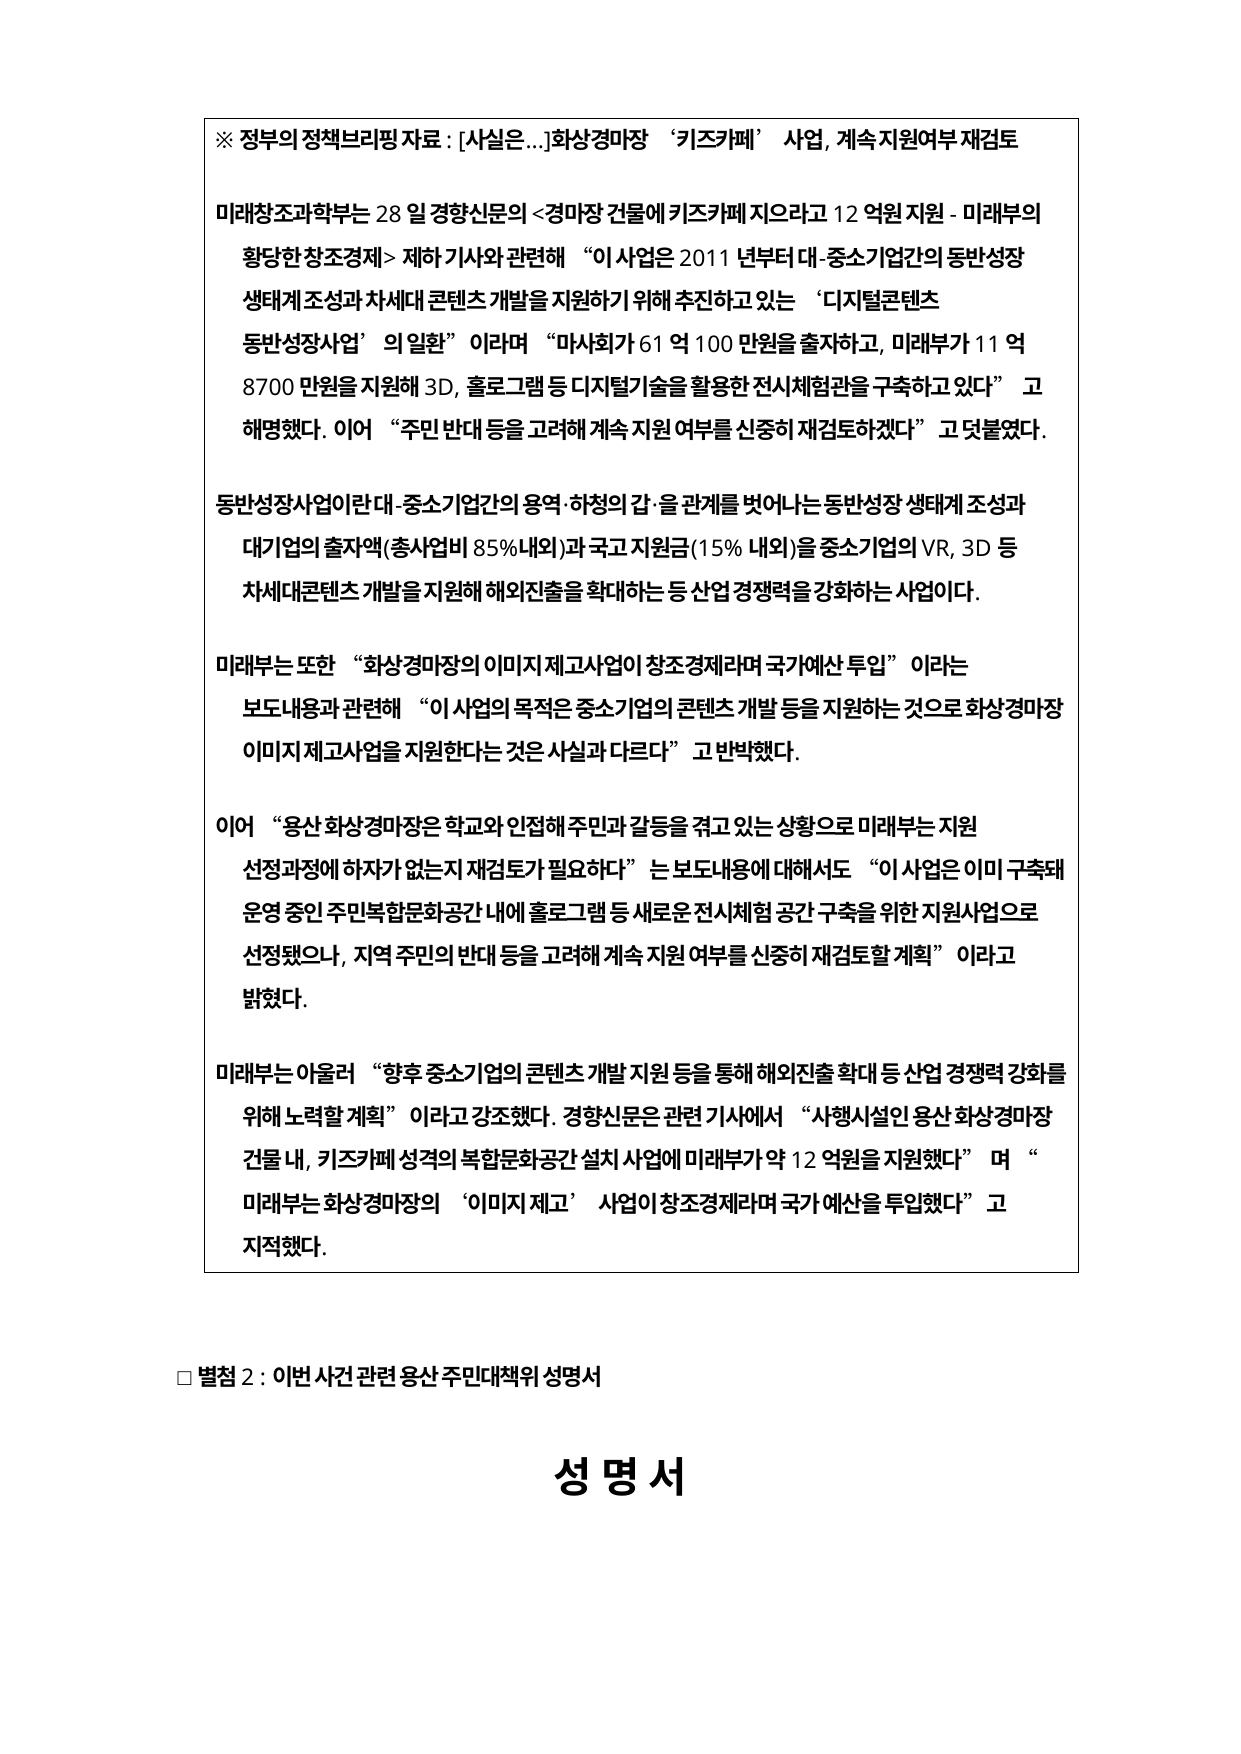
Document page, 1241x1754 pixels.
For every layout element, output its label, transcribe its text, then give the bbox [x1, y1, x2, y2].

table_header ※ 정부의 정책브리핑 자료 : [사실은...]화상경마장 ‘키즈카페’ 사업, 계속 지원여부 재검토 미래창조과학부는 28일 경향신문의 <경마장 건물에 키즈카페 지으라고 12억원 지원 - 미래부의 황당한 창조경제> 제하 기사와 관련해 “이 사업은 2011년부터 대-중소기업간의 동반성장 생태계 조성과 차세대 콘텐츠 개발을 지원하기 위해 추진하고 있는 ‘디지털콘텐츠 동반성장사업’의 일환”이라며 “마사회가 61억 100만원을 출자하고, 미래부가 11억 8700만원을 지원해 3D, 홀로그램 등 디지털기술을 활용한 전시체험관을 구축하고 있다” 고 해명했다. 이어 “주민 반대 등을 고려해 계속 지원 여부를 신중히 재검토하겠다”고 덧붙였다. 동반성장사업이란 대-중소기업간의 용역·하청의 갑·을 관계를 벗어나는 동반성장 생태계 조성과 대기업의 출자액(총사업비 85%내외)과 국고 지원금(15% 내외)을 중소기업의 VR, 3D 등 차세대콘텐츠 개발을 지원해 해외진출을 확대하는 등 산업 경쟁력을 강화하는 사업이다. 미래부는 또한 “화상경마장의 이미지 제고사업이 창조경제라며 국가예산 투입”이라는 보도내용과 관련해 “이 사업의 목적은 중소기업의 콘텐츠 개발 등을 지원하는 것으로 화상경마장 이미지 제고사업을 지원한다는 것은 사실과 다르다”고 반박했다. 이어 “용산 화상경마장은 학교와 인접해 주민과 갈등을 겪고 있는 상황으로 미래부는 지원 선정과정에 하자가 없는지 재검토가 필요하다”는 보도내용에 대해서도 “이 사업은 이미 구축돼 운영 중인 주민복합문화공간 내에 홀로그램 등 새로운 전시체험 공간 구축을 위한 지원사업으로 선정됐으나, 지역 주민의 반대 등을 고려해 계속 지원 여부를 신중히 재검토할 계획”이라고 밝혔다. 미래부는 아울러 “향후 중소기업의 콘텐츠 개발 지원 등을 통해 해외진출 확대 등 산업 경쟁력 강화를 위해 노력할 계획”이라고 강조했다. 경향신문은 관련 기사에서 “사행시설인 용산 화상경마장 건물 내, 키즈카페 성격의 복합문화공간 설치 사업에 미래부가 약 12억원을 지원했다” 며 “미래부는 화상경마장의 ‘이미지 제고’ 사업이 창조경제라며 국가 예산을 투입했다”고 지적했다. [205, 119, 1078, 1272]
text 성 명 서 [177, 1444, 1063, 1505]
text □ 별첨 2 : 이번 사건 관련 용산 주민대책위 성명서 [177, 1358, 1063, 1392]
